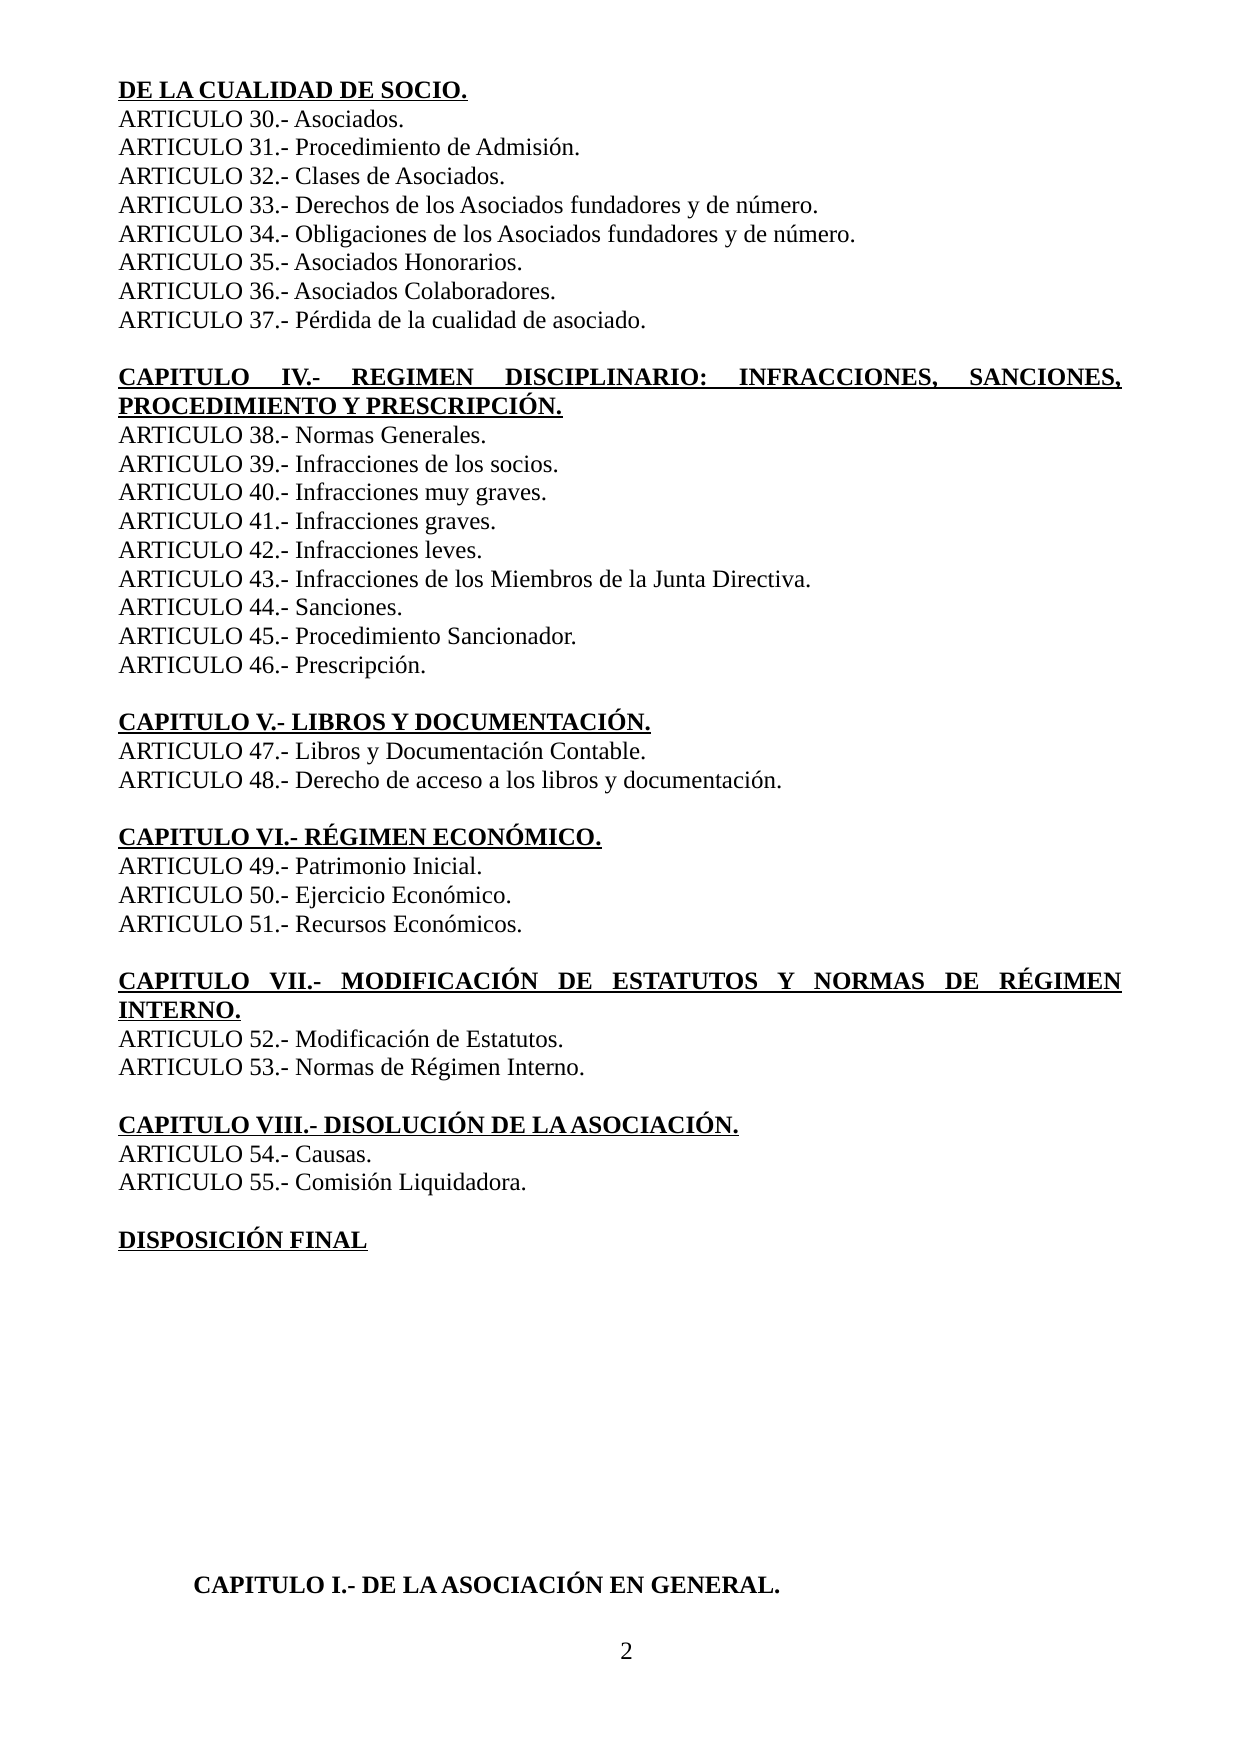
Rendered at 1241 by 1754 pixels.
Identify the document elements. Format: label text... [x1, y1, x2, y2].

text ARTICULO 44.- Sanciones. [118, 592, 1122, 621]
text ARTICULO 39.- Infracciones de los socios. [118, 449, 1122, 477]
text CAPITULO VI.- RÉGIMEN ECONÓMICO. [118, 822, 1122, 851]
text ARTICULO 48.- Derecho de acceso a los libros y documentación. [118, 765, 1122, 794]
text ARTICULO 51.- Recursos Económicos. [118, 909, 1122, 937]
text ARTICULO 40.- Infracciones muy graves. [118, 477, 1122, 506]
text ARTICULO 32.- Clases de Asociados. [118, 161, 1122, 190]
text PROCEDIMIENTO Y PRESCRIPCIÓN. [118, 389, 1122, 420]
text CAPITULO I.- DE LA ASOCIACIÓN EN GENERAL. [118, 1570, 1122, 1599]
text DISPOSICIÓN FINAL [118, 1225, 1122, 1254]
text ARTICULO 38.- Normas Generales. [118, 420, 1122, 449]
text CAPITULO VIII.- DISOLUCIÓN DE LA ASOCIACIÓN. [118, 1110, 1122, 1139]
text ARTICULO 47.- Libros y Documentación Contable. [118, 736, 1122, 765]
text ARTICULO 54.- Causas. [118, 1139, 1122, 1167]
text ARTICULO 43.- Infracciones de los Miembros de la Junta Directiva. [118, 564, 1122, 592]
text ARTICULO 34.- Obligaciones de los Asociados fundadores y de número. [118, 219, 1122, 247]
text ARTICULO 37.- Pérdida de la cualidad de asociado. [118, 305, 1122, 334]
text ARTICULO 50.- Ejercicio Económico. [118, 880, 1122, 909]
text ARTICULO 42.- Infracciones leves. [118, 535, 1122, 564]
text ARTICULO 35.- Asociados Honorarios. [118, 247, 1122, 276]
text ARTICULO 33.- Derechos de los Asociados fundadores y de número. [118, 190, 1122, 219]
text ARTICULO 49.- Patrimonio Inicial. [118, 851, 1122, 880]
text ARTICULO 36.- Asociados Colaboradores. [118, 276, 1122, 305]
text ARTICULO 41.- Infracciones graves. [118, 506, 1122, 535]
text INTERNO. [118, 993, 1122, 1024]
text ARTICULO 55.- Comisión Liquidadora. [118, 1167, 1122, 1196]
text CAPITULO IV.- REGIMEN DISCIPLINARIO: INFRACCIONES, SANCIONES, [118, 362, 1122, 387]
text ARTICULO 31.- Procedimiento de Admisión. [118, 132, 1122, 161]
text CAPITULO V.- LIBROS Y DOCUMENTACIÓN. [118, 707, 1122, 736]
text ARTICULO 53.- Normas de Régimen Interno. [118, 1052, 1122, 1081]
text ARTICULO 52.- Modificación de Estatutos. [118, 1024, 1122, 1052]
text ARTICULO 30.- Asociados. [118, 104, 1122, 132]
text ARTICULO 45.- Procedimiento Sancionador. [118, 621, 1122, 650]
text DE LA CUALIDAD DE SOCIO. [118, 75, 1122, 104]
text ARTICULO 46.- Prescripción. [118, 650, 1122, 679]
text CAPITULO VII.- MODIFICACIÓN DE ESTATUTOS Y NORMAS DE RÉGIMEN [118, 966, 1122, 991]
